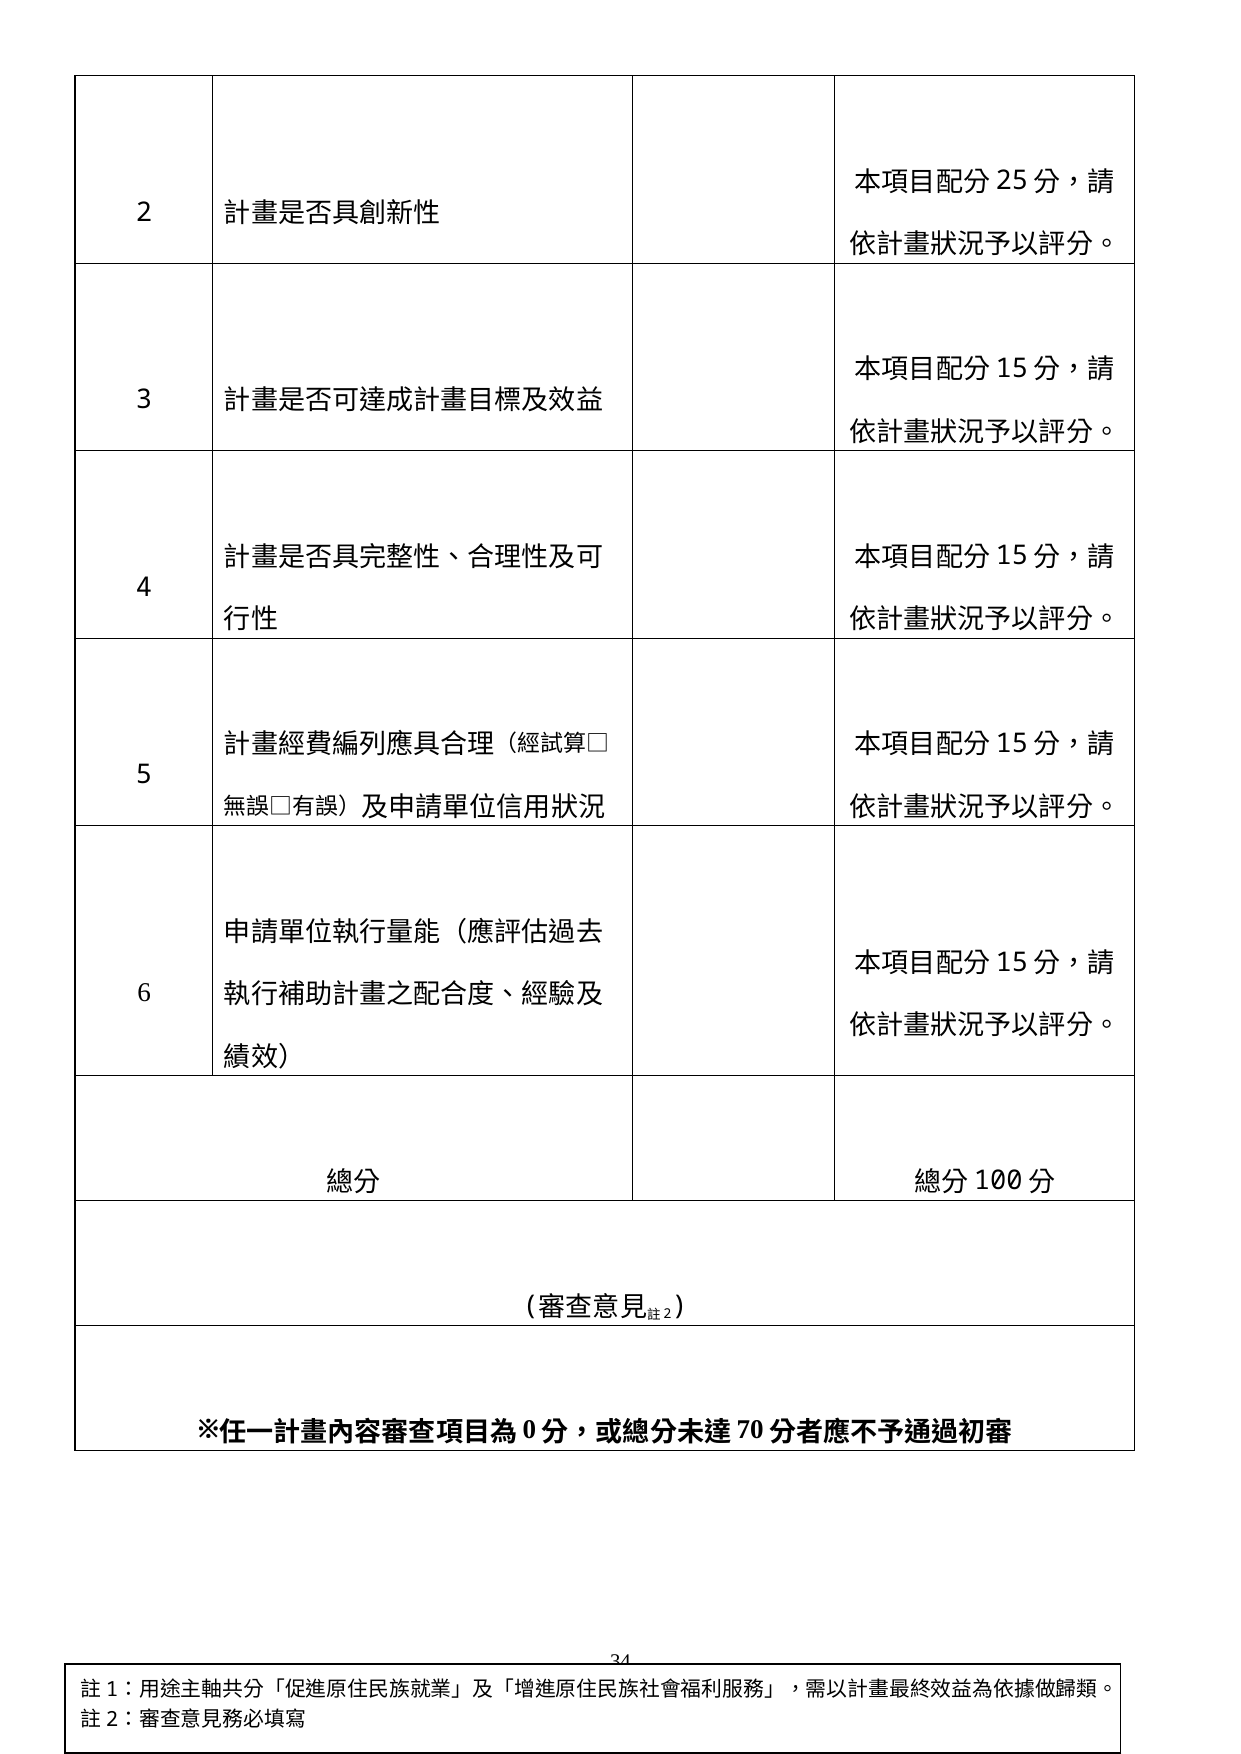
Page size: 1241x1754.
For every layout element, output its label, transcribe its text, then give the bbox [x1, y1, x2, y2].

table_cell 5 [76, 639, 212, 825]
table_cell 計畫經費編列應具合理（經試算□無誤□有誤）及申請單位信用狀況 [213, 639, 632, 825]
table_cell 2 [76, 76, 212, 262]
table_cell 總分 [76, 1076, 632, 1200]
table_cell [633, 826, 834, 1075]
table_cell 本項目配分15分，請依計畫狀況予以評分。 [835, 639, 1134, 825]
table_cell ※任一計畫內容審查項目為0分，或總分未達70分者應不予通過初審 [76, 1326, 1134, 1450]
table_cell 本項目配分15分，請依計畫狀況予以評分。 [835, 264, 1134, 450]
table_cell 計畫是否可達成計畫目標及效益 [213, 264, 632, 450]
table_cell [633, 76, 834, 262]
table_cell (審查意見註2) [76, 1201, 1134, 1325]
text 註1：用途主軸共分「促進原住民族就業」及「增進原住民族社會福利服務」，需以計畫最終效益為依據做歸類。 [81, 1672, 1105, 1703]
table_cell 本項目配分25分，請依計畫狀況予以評分。 [835, 76, 1134, 262]
table_cell 3 [76, 264, 212, 450]
table_cell [633, 639, 834, 825]
table_cell 4 [76, 451, 212, 637]
table_cell 計畫是否具完整性、合理性及可行性 [213, 451, 632, 637]
table_cell 6 [76, 826, 212, 1075]
table_cell 本項目配分15分，請依計畫狀況予以評分。 [835, 451, 1134, 637]
table_cell 總分100分 [835, 1076, 1134, 1200]
table_cell 本項目配分15分，請依計畫狀況予以評分。 [835, 826, 1134, 1075]
table_cell [633, 1076, 834, 1200]
table_cell [633, 451, 834, 637]
table_cell 申請單位執行量能（應評估過去執行補助計畫之配合度、經驗及績效） [213, 826, 632, 1075]
table_cell [633, 264, 834, 450]
text 註2：審查意見務必填寫 [81, 1703, 1105, 1733]
table_cell 計畫是否具創新性 [213, 76, 632, 262]
